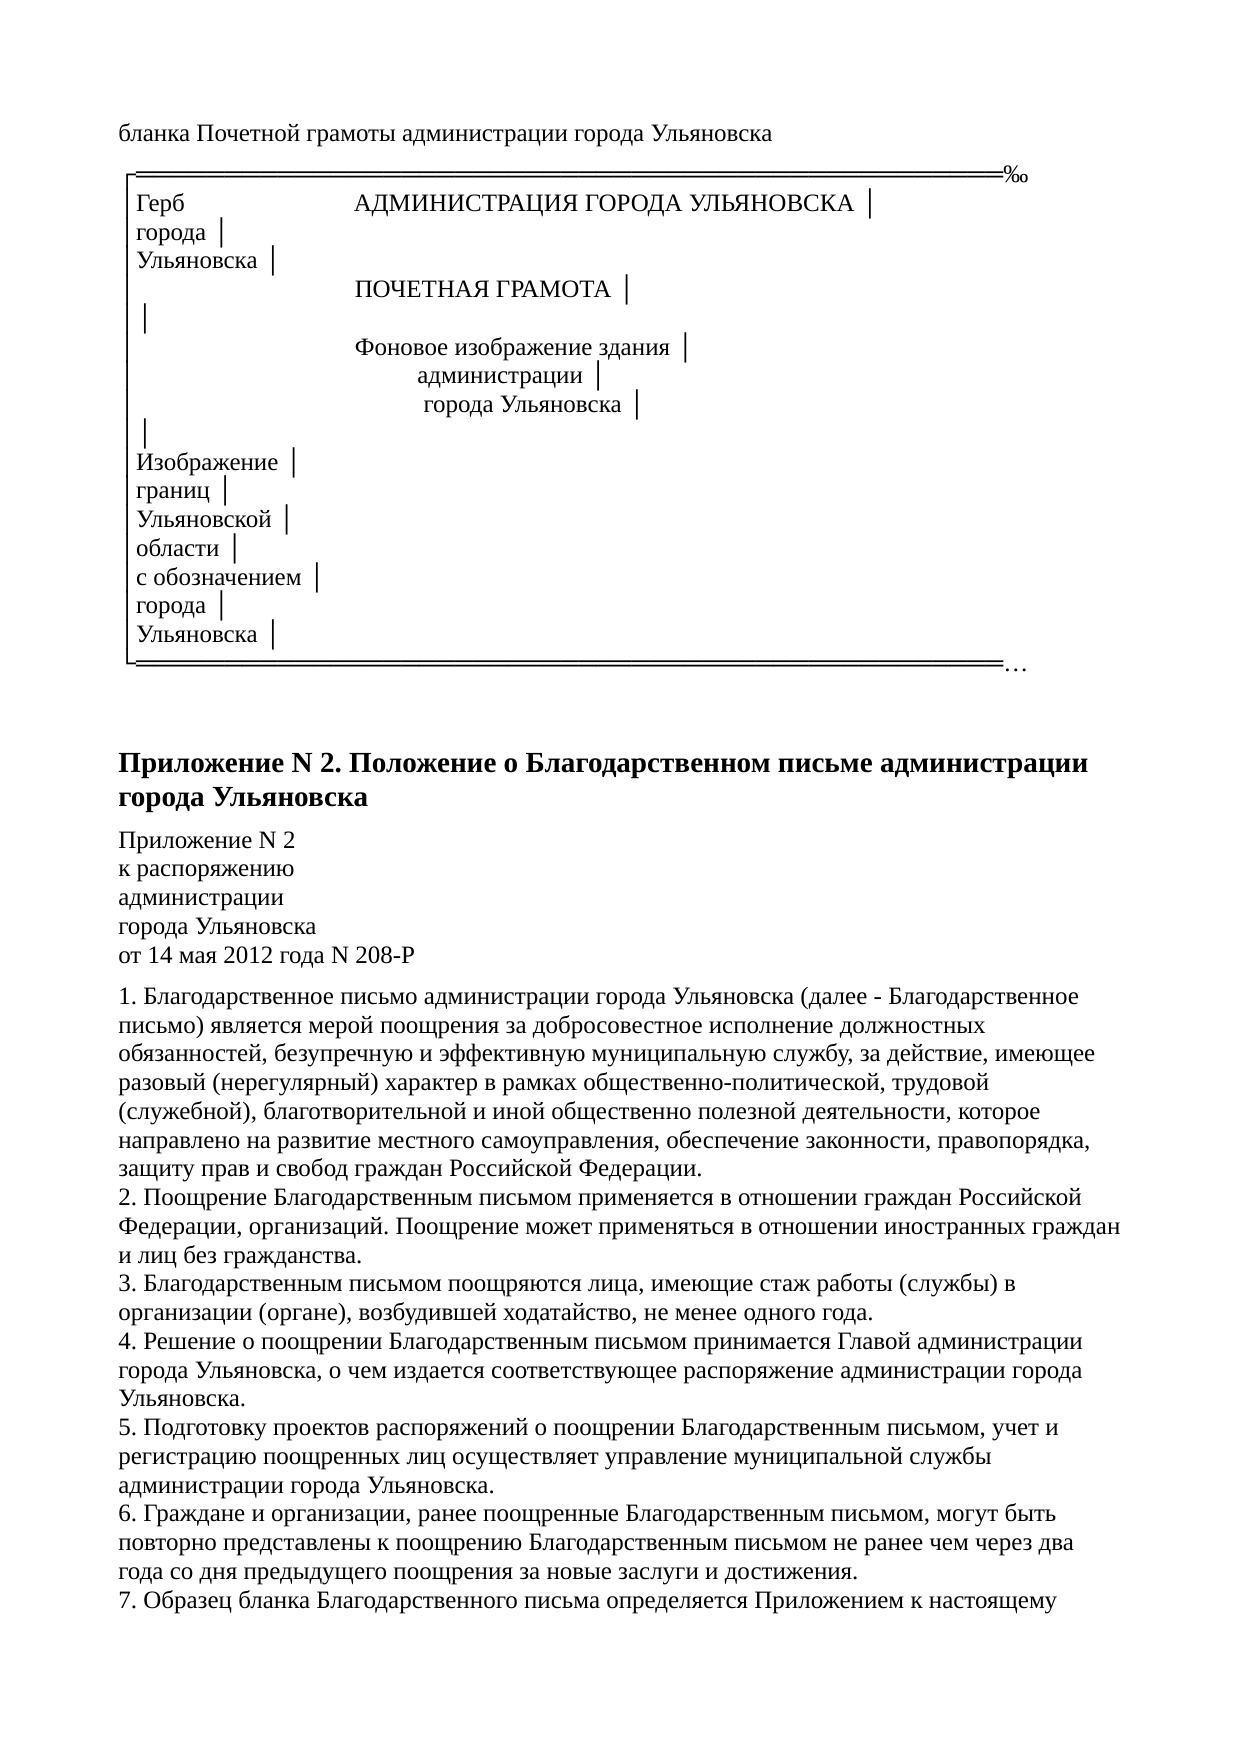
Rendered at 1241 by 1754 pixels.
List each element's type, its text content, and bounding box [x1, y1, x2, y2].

subtitle Приложение N 2. Положение о Благодарственном письме администрации города Ульяновска [118, 745, 1122, 812]
text ┌═════════════════════════════════════════════════‰ │Герб АДМИНИСТРАЦИЯ ГОРОДА УЛЬЯНОВСКА │ │города │ │Ульяновска │ │ ПОЧЕТНАЯ ГРАМОТА │ ││ │ Фоновое изображение здания │ │ администрации │ │ города Ульяновска │ ││ │Изображение │ │границ │ │Ульяновской │ │области │ │с обозначением │ │города │ │Ульяновска │ └═════════════════════════════════════════════════… [118, 159, 1122, 677]
text бланка Почетной грамоты администрации города Ульяновска [118, 118, 1122, 147]
text Приложение N 2 к распоряжению администрации города Ульяновска от 14 мая 2012 года N 208-Р [118, 825, 1122, 968]
text 1. Благодарственное письмо администрации города Ульяновска (далее - Благодарственное письмо) является мерой поощрения за добросовестное исполнение должностных обязанностей, безупречную и эффективную муниципальную службу, за действие, имеющее разовый (нерегулярный) характер в рамках общественно-политической, трудовой (служебной), благотворительной и иной общественно полезной деятельности, которое направлено на развитие местного самоуправления, обеспечение законности, правопорядка, защиту прав и свобод граждан Российской Федерации. 2. Поощрение Благодарственным письмом применяется в отношении граждан Российской Федерации, организаций. Поощрение может применяться в отношении иностранных граждан и лиц без гражданства. 3. Благодарственным письмом поощряются лица, имеющие стаж работы (службы) в организации (органе), возбудившей ходатайство, не менее одного года. 4. Решение о поощрении Благодарственным письмом принимается Главой администрации города Ульяновска, о чем издается соответствующее распоряжение администрации города Ульяновска. 5. Подготовку проектов распоряжений о поощрении Благодарственным письмом, учет и регистрацию поощренных лиц осуществляет управление муниципальной службы администрации города Ульяновска. 6. Граждане и организации, ранее поощренные Благодарственным письмом, могут быть повторно представлены к поощрению Благодарственным письмом не ранее чем через два года со дня предыдущего поощрения за новые заслуги и достижения. 7. Образец бланка Благодарственного письма определяется Приложением к настоящему [118, 981, 1122, 1613]
